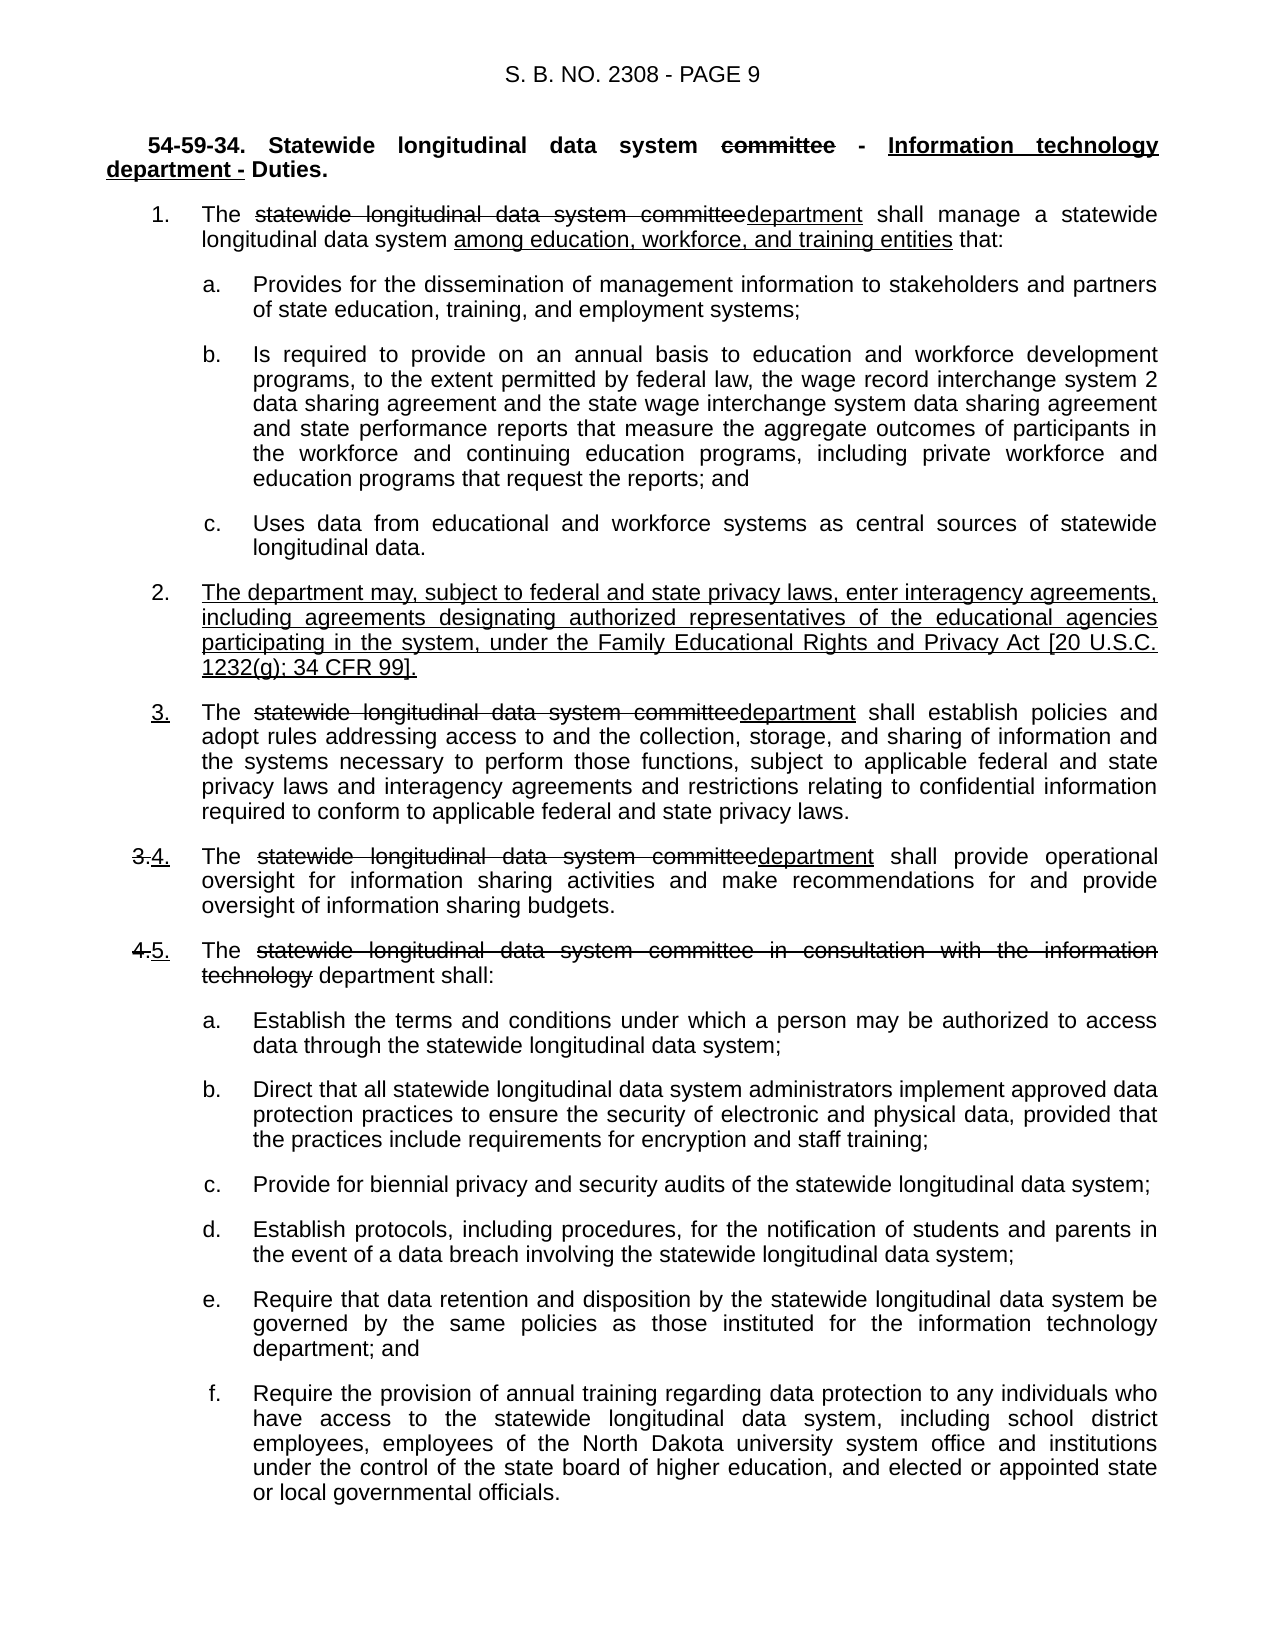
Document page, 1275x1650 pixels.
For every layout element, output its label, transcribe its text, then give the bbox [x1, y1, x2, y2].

text 4.5. The statewide longitudinal data system committee in consultation with the information technology department shall: [106, 939, 1158, 988]
text 1. The statewide longitudinal data system committeedepartment shall manage a statewide longitudinal data system among education, workforce, and training entities that: [106, 203, 1158, 253]
text 3.4. The statewide longitudinal data system committeedepartment shall provide operational oversight for information sharing activities and make recommendations for and provide oversight of information sharing budgets. [106, 844, 1158, 919]
subtitle 54‑59‑34. Statewide longitudinal data system committee ‑ Information technology department - Duties. [106, 133, 1158, 183]
text a. Establish the terms and conditions under which a person may be authorized to access data through the statewide longitudinal data system; [106, 1008, 1158, 1058]
text b. Direct that all statewide longitudinal data system administrators implement approved data protection practices to ensure the security of electronic and physical data, provided that the practices include requirements for encryption and staff training; [106, 1078, 1158, 1152]
text f. Require the provision of annual training regarding data protection to any individuals who have access to the statewide longitudinal data system, including school district employees, employees of the North Dakota university system office and institutions under the control of the state board of higher education, and elected or appointed state or local governmental officials. [106, 1382, 1158, 1506]
text c. Provide for biennial privacy and security audits of the statewide longitudinal data system; [106, 1173, 1158, 1197]
text e. Require that data retention and disposition by the statewide longitudinal data system be governed by the same policies as those instituted for the information technology department; and [106, 1287, 1158, 1362]
text c. Uses data from educational and workforce systems as central sources of statewide longitudinal data. [106, 511, 1158, 561]
text 3. The statewide longitudinal data system committeedepartment shall establish policies and adopt rules addressing access to and the collection, storage, and sharing of information and the systems necessary to perform those functions, subject to applicable federal and state privacy laws and interagency agreements and restrictions relating to confidential information required to conform to applicable federal and state privacy laws. [106, 700, 1158, 824]
text 2. The department may, subject to federal and state privacy laws, enter interagency agreements, including agreements designating authorized representatives of the educational agencies participating in the system, under the Family Educational Rights and Privacy Act [20 U.S.C. 1232(g); 34 CFR 99]. [106, 581, 1158, 680]
text d. Establish protocols, including procedures, for the notification of students and parents in the event of a data breach involving the statewide longitudinal data system; [106, 1217, 1158, 1267]
text a. Provides for the dissemination of management information to stakeholders and partners of state education, training, and employment systems; [106, 273, 1158, 322]
text b. Is required to provide on an annual basis to education and workforce development programs, to the extent permitted by federal law, the wage record interchange system 2 data sharing agreement and the state wage interchange system data sharing agreement and state performance reports that measure the aggregate outcomes of participants in the workforce and continuing education programs, including private workforce and education programs that request the reports; and [106, 342, 1158, 491]
